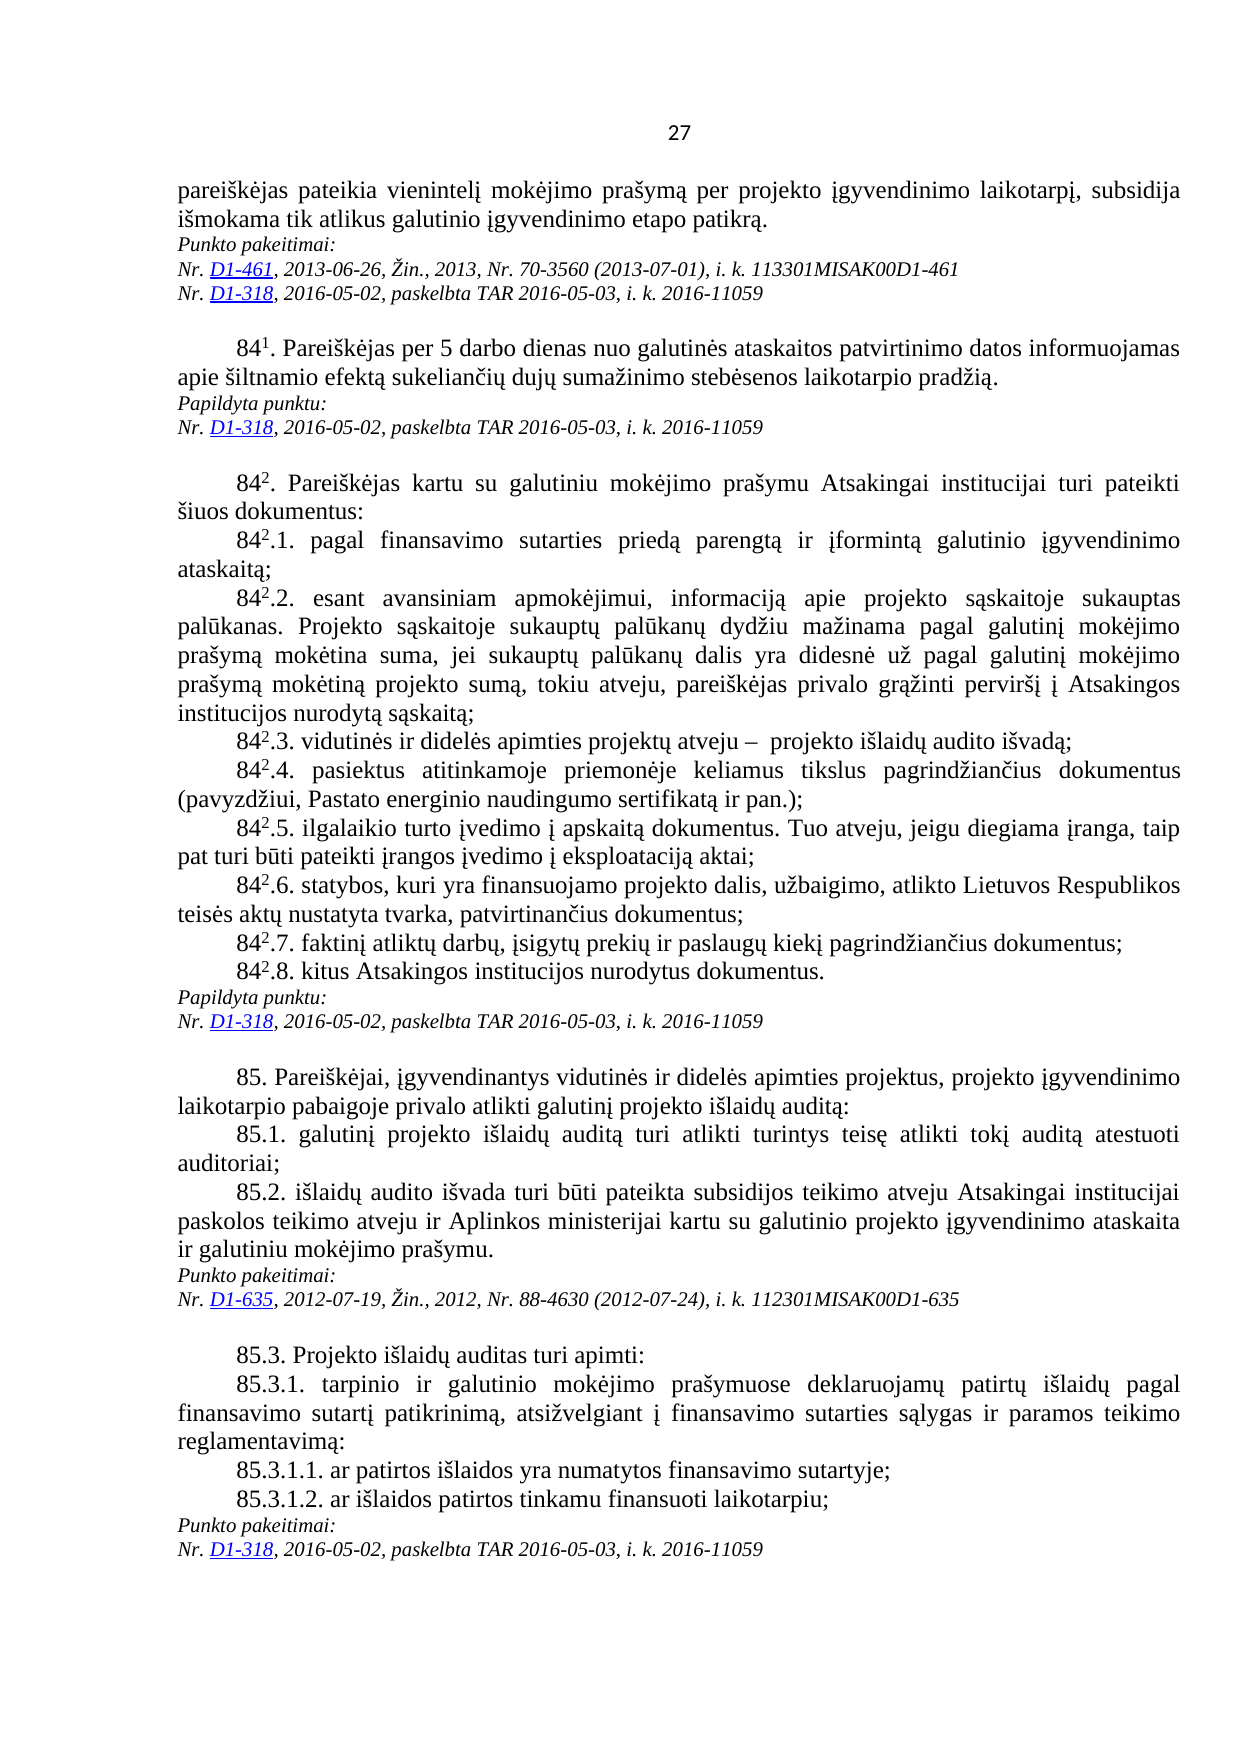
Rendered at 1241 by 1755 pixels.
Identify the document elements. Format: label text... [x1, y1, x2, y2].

text 85. Pareiškėjai, įgyvendinantys vidutinės ir didelės apimties projektus, projekto įgyvendinimo laikotarpio pabaigoje privalo atlikti galutinį projekto išlaidų auditą: [177, 1062, 1181, 1119]
text Nr. D1-318, 2016-05-02, paskelbta TAR 2016-05-03, i. k. 2016-11059 [177, 281, 1181, 304]
text Nr. D1-635, 2012-07-19, Žin., 2012, Nr. 88-4630 (2012-07-24), i. k. 112301MISAK00D1-635 [177, 1287, 1181, 1311]
text 842.4. pasiektus atitinkamoje priemonėje keliamus tikslus pagrindžiančius dokumentus (pavyzdžiui, Pastato energinio naudingumo sertifikatą ir pan.); [177, 755, 1181, 813]
text Nr. D1-318, 2016-05-02, paskelbta TAR 2016-05-03, i. k. 2016-11059 [177, 415, 1181, 439]
text Papildyta punktu: [177, 985, 1181, 1009]
text 842.2. esant avansiniam apmokėjimui, informaciją apie projekto sąskaitoje sukauptas palūkanas. Projekto sąskaitoje sukauptų palūkanų dydžiu mažinama pagal galutinį mokėjimo prašymą mokėtina suma, jei sukauptų palūkanų dalis yra didesnė už pagal galutinį mokėjimo prašymą mokėtiną projekto sumą, tokiu atveju, pareiškėjas privalo grąžinti perviršį į Atsakingos institucijos nurodytą sąskaitą; [177, 583, 1181, 726]
text Papildyta punktu: [177, 391, 1181, 415]
text Nr. D1-318, 2016-05-02, paskelbta TAR 2016-05-03, i. k. 2016-11059 [177, 1009, 1181, 1033]
text 842.3. vidutinės ir didelės apimties projektų atveju – projekto išlaidų audito išvadą; [177, 726, 1181, 755]
text 842.8. kitus Atsakingos institucijos nurodytus dokumentus. [177, 956, 1181, 985]
text 842.6. statybos, kuri yra finansuojamo projekto dalis, užbaigimo, atlikto Lietuvos Respublikos teisės aktų nustatyta tvarka, patvirtinančius dokumentus; [177, 870, 1181, 928]
text 842.5. ilgalaikio turto įvedimo į apskaitą dokumentus. Tuo atveju, jeigu diegiama įranga, taip pat turi būti pateikti įrangos įvedimo į eksploataciją aktai; [177, 813, 1181, 870]
text Punkto pakeitimai: [177, 1263, 1181, 1287]
text 842.7. faktinį atliktų darbų, įsigytų prekių ir paslaugų kiekį pagrindžiančius dokumentus; [177, 928, 1181, 956]
text 842. Pareiškėjas kartu su galutiniu mokėjimo prašymu Atsakingai institucijai turi pateikti šiuos dokumentus: [177, 468, 1181, 525]
text 841. Pareiškėjas per 5 darbo dienas nuo galutinės ataskaitos patvirtinimo datos informuojamas apie šiltnamio efektą sukeliančių dujų sumažinimo stebėsenos laikotarpio pradžią. [177, 333, 1181, 391]
text 85.3.1.1. ar patirtos išlaidos yra numatytos finansavimo sutartyje; [177, 1455, 1181, 1484]
text 85.1. galutinį projekto išlaidų auditą turi atlikti turintys teisę atlikti tokį auditą atestuoti auditoriai; [177, 1119, 1181, 1177]
text Nr. D1-318, 2016-05-02, paskelbta TAR 2016-05-03, i. k. 2016-11059 [177, 1537, 1181, 1561]
text pareiškėjas pateikia vienintelį mokėjimo prašymą per projekto įgyvendinimo laikotarpį, subsidija išmokama tik atlikus galutinio įgyvendinimo etapo patikrą. [177, 175, 1181, 232]
text Punkto pakeitimai: [177, 1513, 1181, 1537]
text 85.2. išlaidų audito išvada turi būti pateikta subsidijos teikimo atveju Atsakingai institucijai paskolos teikimo atveju ir Aplinkos ministerijai kartu su galutinio projekto įgyvendinimo ataskaita ir galutiniu mokėjimo prašymu. [177, 1177, 1181, 1263]
text 85.3.1. tarpinio ir galutinio mokėjimo prašymuose deklaruojamų patirtų išlaidų pagal finansavimo sutartį patikrinimą, atsižvelgiant į finansavimo sutarties sąlygas ir paramos teikimo reglamentavimą: [177, 1369, 1181, 1455]
text Nr. D1-461, 2013-06-26, Žin., 2013, Nr. 70-3560 (2013-07-01), i. k. 113301MISAK00D1-461 [177, 256, 1181, 281]
text 85.3. Projekto išlaidų auditas turi apimti: [177, 1340, 1181, 1369]
text 842.1. pagal finansavimo sutarties priedą parengtą ir įformintą galutinio įgyvendinimo ataskaitą; [177, 525, 1181, 583]
text 85.3.1.2. ar išlaidos patirtos tinkamu finansuoti laikotarpiu; [177, 1484, 1181, 1513]
text Punkto pakeitimai: [177, 232, 1181, 256]
